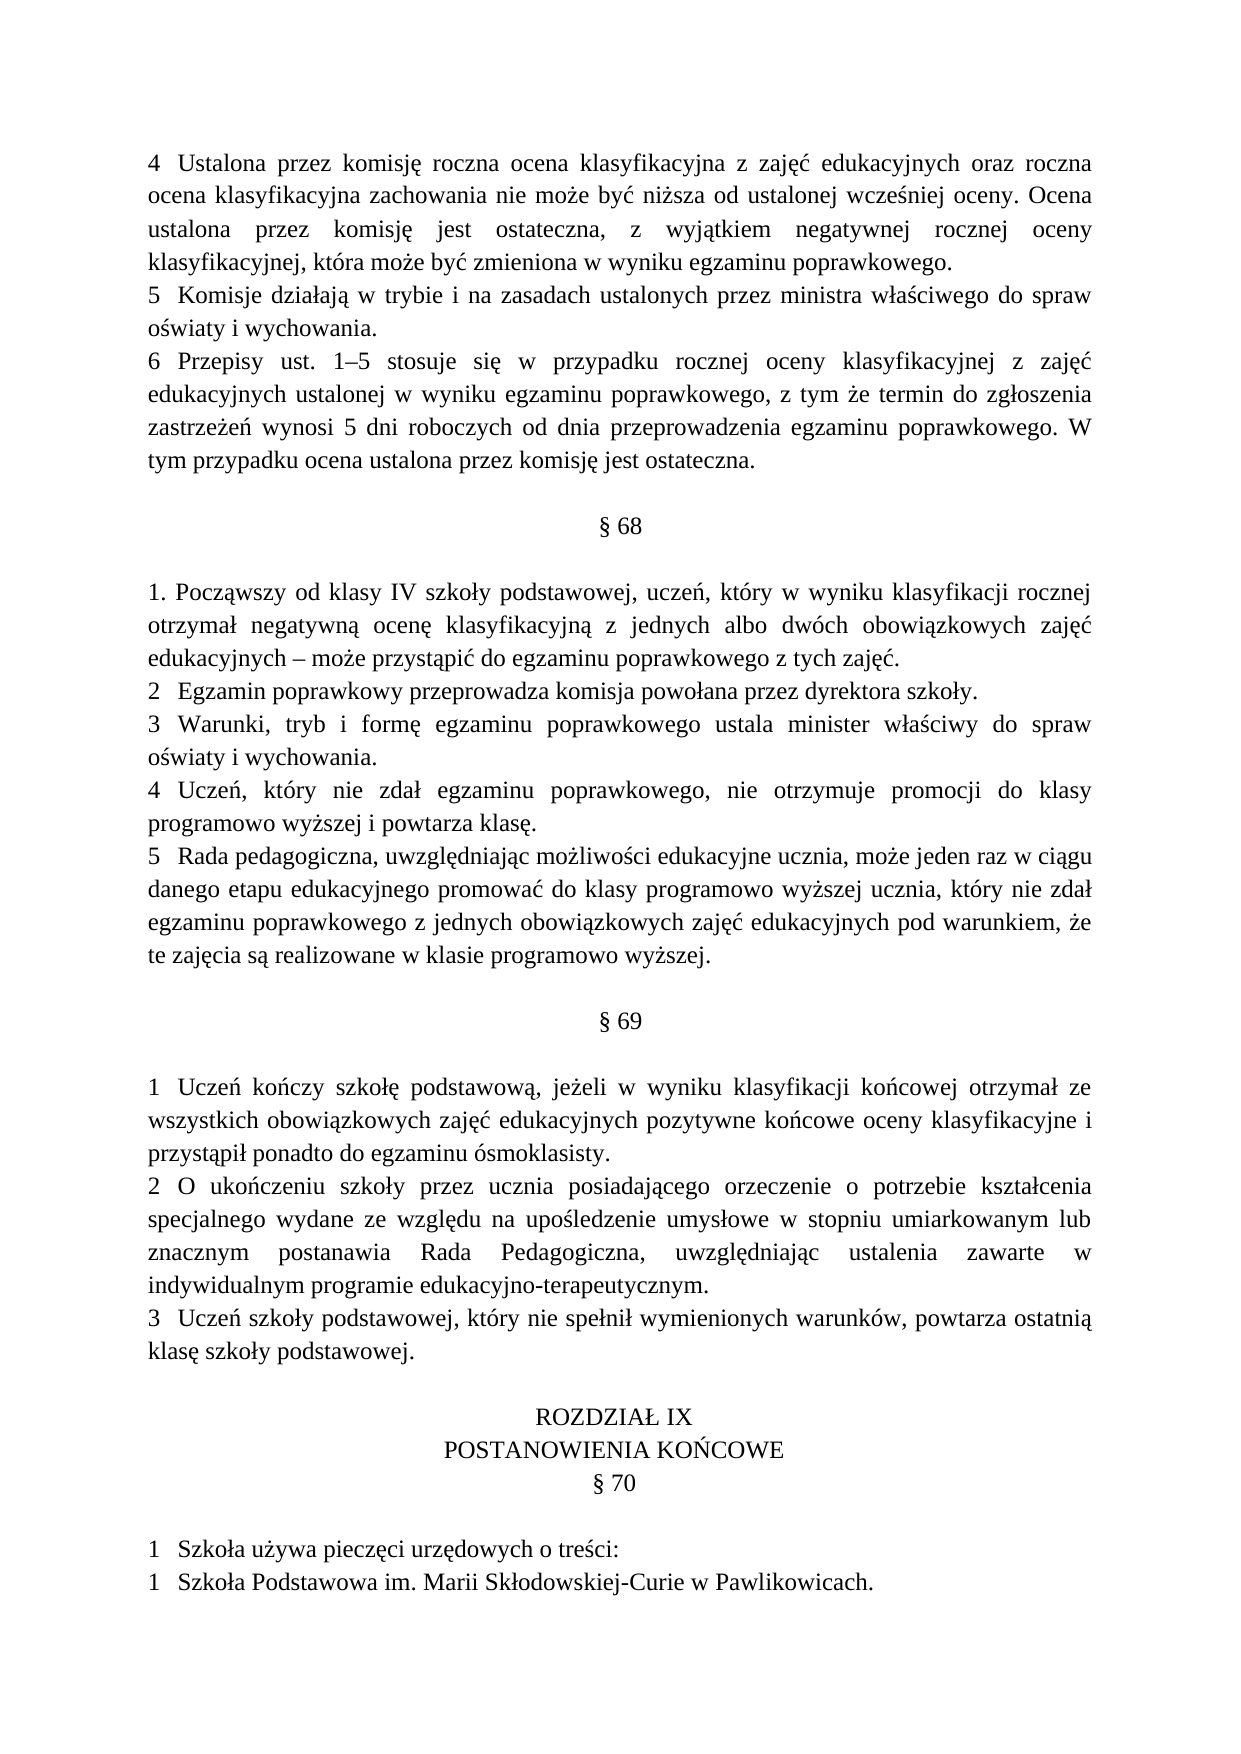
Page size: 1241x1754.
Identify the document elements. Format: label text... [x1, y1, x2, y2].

text § 69 [148, 1006, 1093, 1035]
text 1. Począwszy od klasy IV szkoły podstawowej, uczeń, który w wyniku klasyfikacji rocznej otrzymał negatywną ocenę klasyfikacyjną z jednych albo dwóch obowiązkowych zajęć edukacyjnych – może przystąpić do egzaminu poprawkowego z tych zajęć. [148, 577, 1093, 672]
text § 68 [148, 511, 1093, 539]
text § 70 [148, 1468, 1093, 1497]
text ROZDZIAŁ IX [148, 1402, 1093, 1431]
list Przepisy ust. 1–5 stosuje się w przypadku rocznej oceny klasyfikacyjnej z zajęć edukacyjnych ustalonej w wyniku egzaminu poprawkowego, z tym że termin do zgłoszenia zastrzeżeń wynosi 5 dni roboczych od dnia przeprowadzenia egzaminu poprawkowego. W tym przypadku ocena ustalona przez komisję jest ostateczna. [148, 346, 1093, 473]
list Szkoła Podstawowa im. Marii Skłodowskiej-Curie w Pawlikowicach. [148, 1567, 1093, 1596]
list O ukończeniu szkoły przez ucznia posiadającego orzeczenie o potrzebie kształcenia specjalnego wydane ze względu na upośledzenie umysłowe w stopniu umiarkowanym lub znacznym postanawia Rada Pedagogiczna, uwzględniając ustalenia zawarte w indywidualnym programie edukacyjno-terapeutycznym. [148, 1171, 1093, 1299]
list Warunki, tryb i formę egzaminu poprawkowego ustala minister właściwy do spraw oświaty i wychowania. [148, 709, 1093, 771]
list Uczeń, który nie zdał egzaminu poprawkowego, nie otrzymuje promocji do klasy programowo wyższej i powtarza klasę. [148, 775, 1093, 837]
list Ustalona przez komisję roczna ocena klasyfikacyjna z zajęć edukacyjnych oraz roczna ocena klasyfikacyjna zachowania nie może być niższa od ustalonej wcześniej oceny. Ocena ustalona przez komisję jest ostateczna, z wyjątkiem negatywnej rocznej oceny klasyfikacyjnej, która może być zmieniona w wyniku egzaminu poprawkowego. [148, 148, 1093, 275]
list Komisje działają w trybie i na zasadach ustalonych przez ministra właściwego do spraw oświaty i wychowania. [148, 280, 1093, 341]
list Uczeń szkoły podstawowej, który nie spełnił wymienionych warunków, powtarza ostatnią klasę szkoły podstawowej. [148, 1303, 1093, 1365]
list Egzamin poprawkowy przeprowadza komisja powołana przez dyrektora szkoły. [148, 676, 1093, 705]
list Rada pedagogiczna, uwzględniając możliwości edukacyjne ucznia, może jeden raz w ciągu danego etapu edukacyjnego promować do klasy programowo wyższej ucznia, który nie zdał egzaminu poprawkowego z jednych obowiązkowych zajęć edukacyjnych pod warunkiem, że te zajęcia są realizowane w klasie programowo wyższej. [148, 841, 1093, 969]
text POSTANOWIENIA KOŃCOWE [148, 1435, 1093, 1464]
list Szkoła używa pieczęci urzędowych o treści: [148, 1534, 1093, 1563]
list Uczeń kończy szkołę podstawową, jeżeli w wyniku klasyfikacji końcowej otrzymał ze wszystkich obowiązkowych zajęć edukacyjnych pozytywne końcowe oceny klasyfikacyjne i przystąpił ponadto do egzaminu ósmoklasisty. [148, 1072, 1093, 1167]
